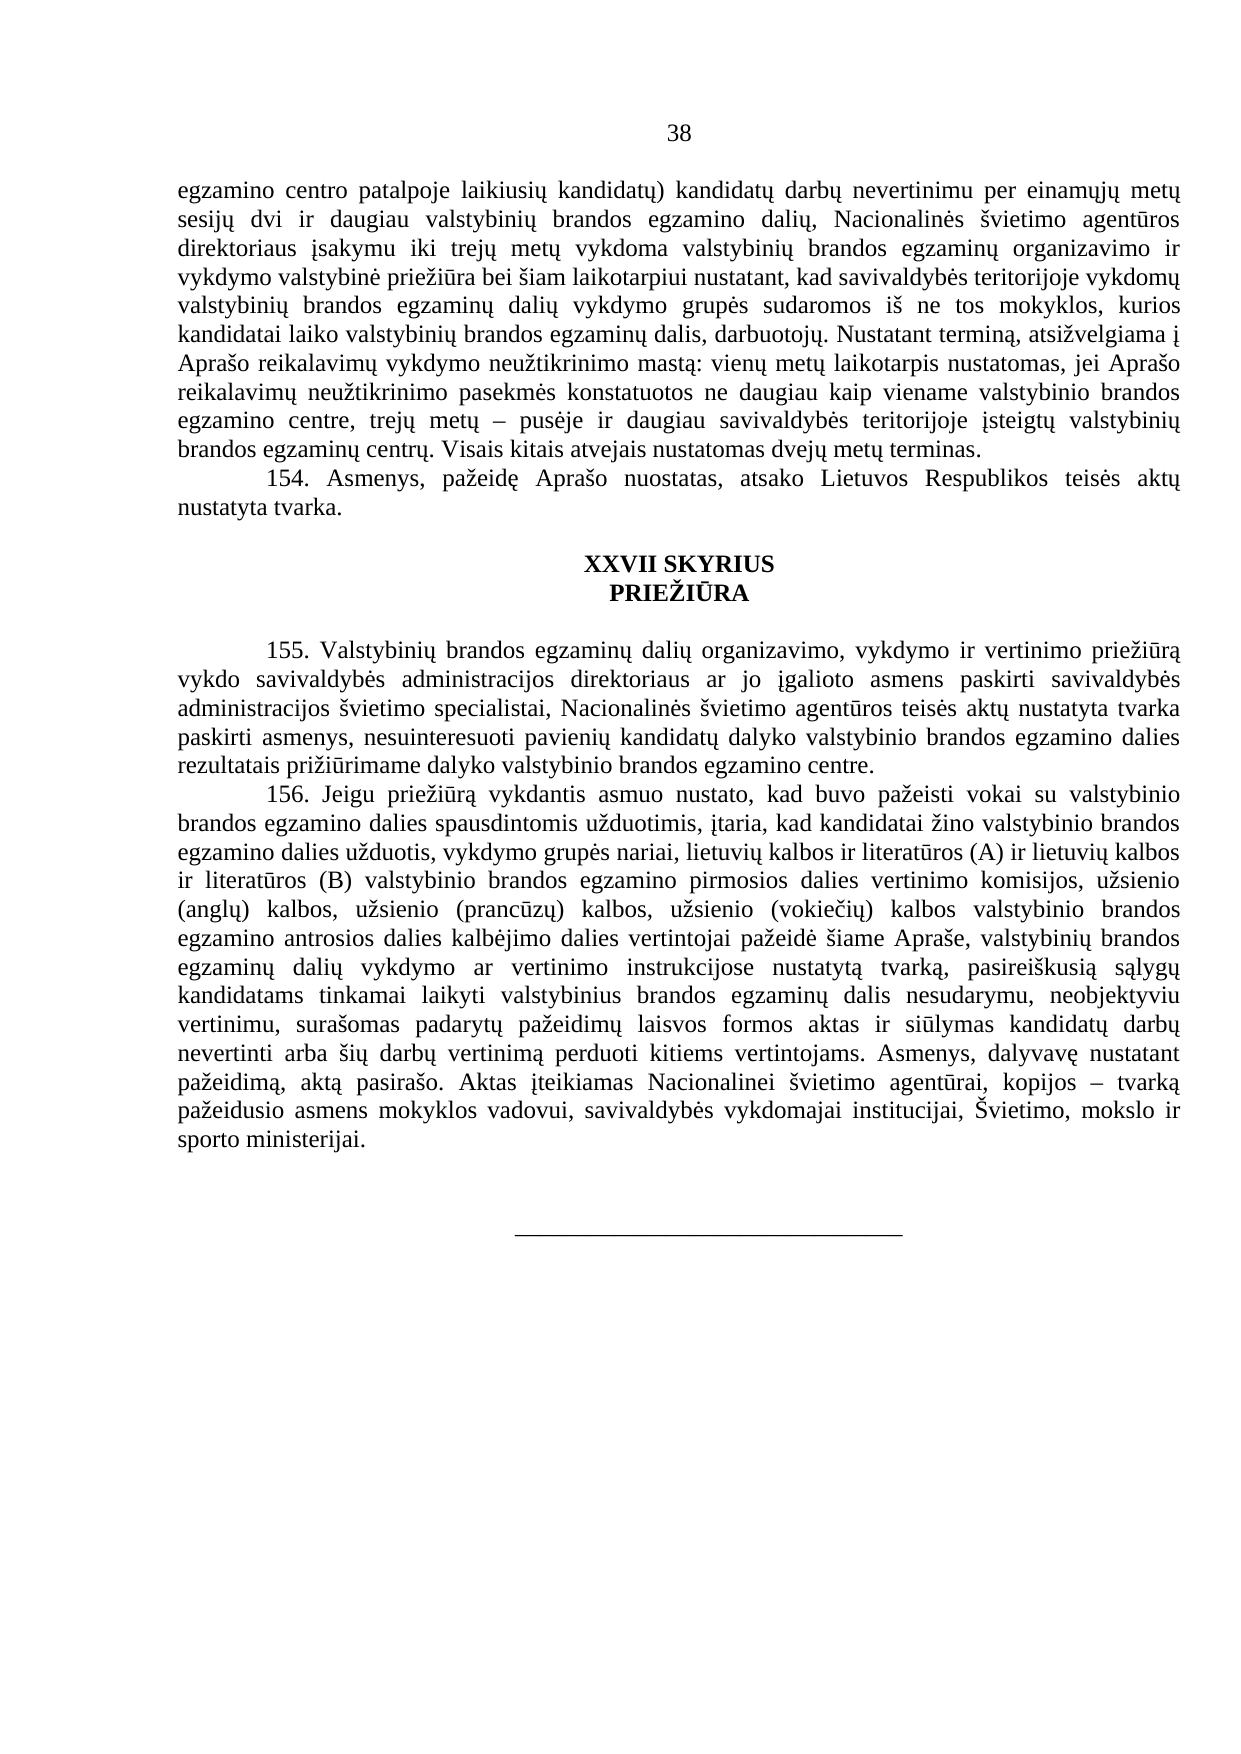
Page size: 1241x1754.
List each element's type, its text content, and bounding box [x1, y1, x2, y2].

text 156. Jeigu priežiūrą vykdantis asmuo nustato, kad buvo pažeisti vokai su valstybinio brandos egzamino dalies spausdintomis užduotimis, įtaria, kad kandidatai žino valstybinio brandos egzamino dalies užduotis, vykdymo grupės nariai, lietuvių kalbos ir literatūros (A) ir lietuvių kalbos ir literatūros (B) valstybinio brandos egzamino pirmosios dalies vertinimo komisijos, užsienio (anglų) kalbos, užsienio (prancūzų) kalbos, užsienio (vokiečių) kalbos valstybinio brandos egzamino antrosios dalies kalbėjimo dalies vertintojai pažeidė šiame Apraše, valstybinių brandos egzaminų dalių vykdymo ar vertinimo instrukcijose nustatytą tvarką, pasireiškusią sąlygų kandidatams tinkamai laikyti valstybinius brandos egzaminų dalis nesudarymu, neobjektyviu vertinimu, surašomas padarytų pažeidimų laisvos formos aktas ir siūlymas kandidatų darbų nevertinti arba šių darbų vertinimą perduoti kitiems vertintojams. Asmenys, dalyvavę nustatant pažeidimą, aktą pasirašo. Aktas įteikiamas Nacionalinei švietimo agentūrai, kopijos – tvarką pažeidusio asmens mokyklos vadovui, savivaldybės vykdomajai institucijai, Švietimo, mokslo ir sporto ministerijai. [177, 779, 1181, 1153]
text 155. Valstybinių brandos egzaminų dalių organizavimo, vykdymo ir vertinimo priežiūrą vykdo savivaldybės administracijos direktoriaus ar jo įgalioto asmens paskirti savivaldybės administracijos švietimo specialistai, Nacionalinės švietimo agentūros teisės aktų nustatyta tvarka paskirti asmenys, nesuinteresuoti pavienių kandidatų dalyko valstybinio brandos egzamino dalies rezultatais prižiūrimame dalyko valstybinio brandos egzamino centre. [177, 636, 1181, 779]
text PRIEŽIŪRA [177, 578, 1181, 607]
text egzamino centro patalpoje laikiusių kandidatų) kandidatų darbų nevertinimu per einamųjų metų sesijų dvi ir daugiau valstybinių brandos egzamino dalių, Nacionalinės švietimo agentūros direktoriaus įsakymu iki trejų metų vykdoma valstybinių brandos egzaminų organizavimo ir vykdymo valstybinė priežiūra bei šiam laikotarpiui nustatant, kad savivaldybės teritorijoje vykdomų valstybinių brandos egzaminų dalių vykdymo grupės sudaromos iš ne tos mokyklos, kurios kandidatai laiko valstybinių brandos egzaminų dalis, darbuotojų. Nustatant terminą, atsižvelgiama į Aprašo reikalavimų vykdymo neužtikrinimo mastą: vienų metų laikotarpis nustatomas, jei Aprašo reikalavimų neužtikrinimo pasekmės konstatuotos ne daugiau kaip viename valstybinio brandos egzamino centre, trejų metų – pusėje ir daugiau savivaldybės teritorijoje įsteigtų valstybinių brandos egzaminų centrų. Visais kitais atvejais nustatomas dvejų metų terminas. [177, 176, 1181, 463]
text _______________________________ [177, 1211, 1181, 1239]
text 154. Asmenys, pažeidę Aprašo nuostatas, atsako Lietuvos Respublikos teisės aktų nustatyta tvarka. [177, 463, 1181, 521]
text XXVII SKYRIUS [177, 549, 1181, 578]
